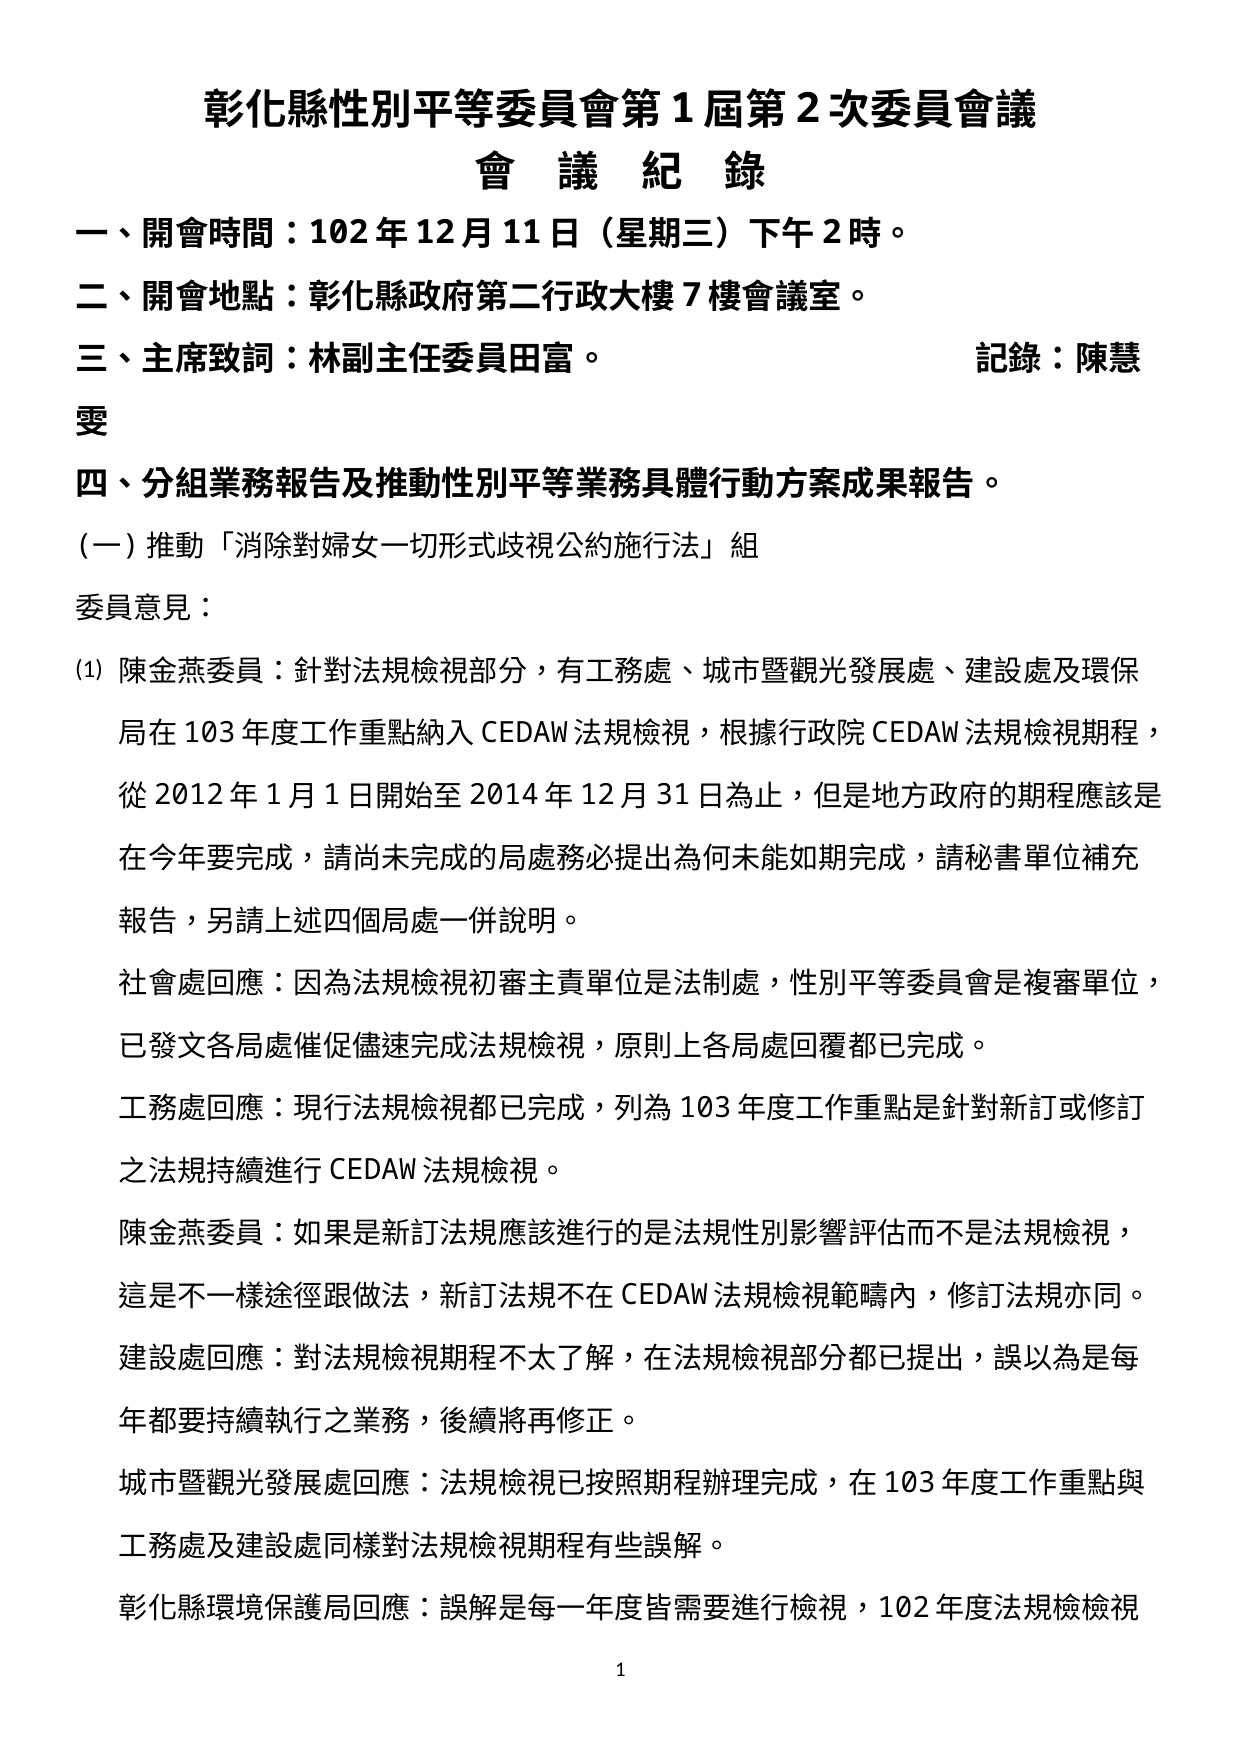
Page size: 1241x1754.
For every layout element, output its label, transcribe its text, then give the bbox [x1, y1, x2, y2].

text 工務處回應：現行法規檢視都已完成，列為103年度工作重點是針對新訂或修訂之法規持續進行CEDAW法規檢視。 [119, 1064, 1165, 1189]
text 一、開會時間：102年12月11日（星期三）下午2時。 [75, 189, 1165, 252]
text 二、開會地點：彰化縣政府第二行政大樓7樓會議室。 [75, 252, 1165, 314]
text 城市暨觀光發展處回應：法規檢視已按照期程辦理完成，在103年度工作重點與工務處及建設處同樣對法規檢視期程有些誤解。 [119, 1439, 1165, 1564]
text 四、分組業務報告及推動性別平等業務具體行動方案成果報告。 [75, 439, 1165, 502]
text 彰化縣環境保護局回應：誤解是每一年度皆需要進行檢視，102年度法規檢檢視 [119, 1564, 1165, 1627]
list 陳金燕委員：針對法規檢視部分，有工務處、城市暨觀光發展處、建設處及環保局在103年度工作重點納入CEDAW法規檢視，根據行政院CEDAW法規檢視期程，從2012年1月1日開始至2014年12月31日為止，但是地方政府的期程應該是在今年要完成，請尚未完成的局處務必提出為何未能如期完成，請秘書單位補充報告，另請上述四個局處一併說明。 [75, 627, 1165, 939]
text 陳金燕委員：如果是新訂法規應該進行的是法規性別影響評估而不是法規檢視，這是不一樣途徑跟做法，新訂法規不在CEDAW法規檢視範疇內，修訂法規亦同。 [119, 1189, 1165, 1314]
text 彰化縣性別平等委員會第1屆第2次委員會議 [75, 64, 1165, 127]
text (一) 推動「消除對婦女一切形式歧視公約施行法」組 [75, 502, 1165, 564]
text 委員意見： [75, 564, 1165, 627]
text 社會處回應：因為法規檢視初審主責單位是法制處，性別平等委員會是複審單位，已發文各局處催促儘速完成法規檢視，原則上各局處回覆都已完成。 [119, 939, 1165, 1064]
text 三、主席致詞：林副主任委員田富。 記錄：陳慧雯 [75, 314, 1165, 439]
text 建設處回應：對法規檢視期程不太了解，在法規檢視部分都已提出，誤以為是每年都要持續執行之業務，後續將再修正。 [119, 1314, 1165, 1439]
text 會 議 紀 錄 [75, 127, 1165, 189]
